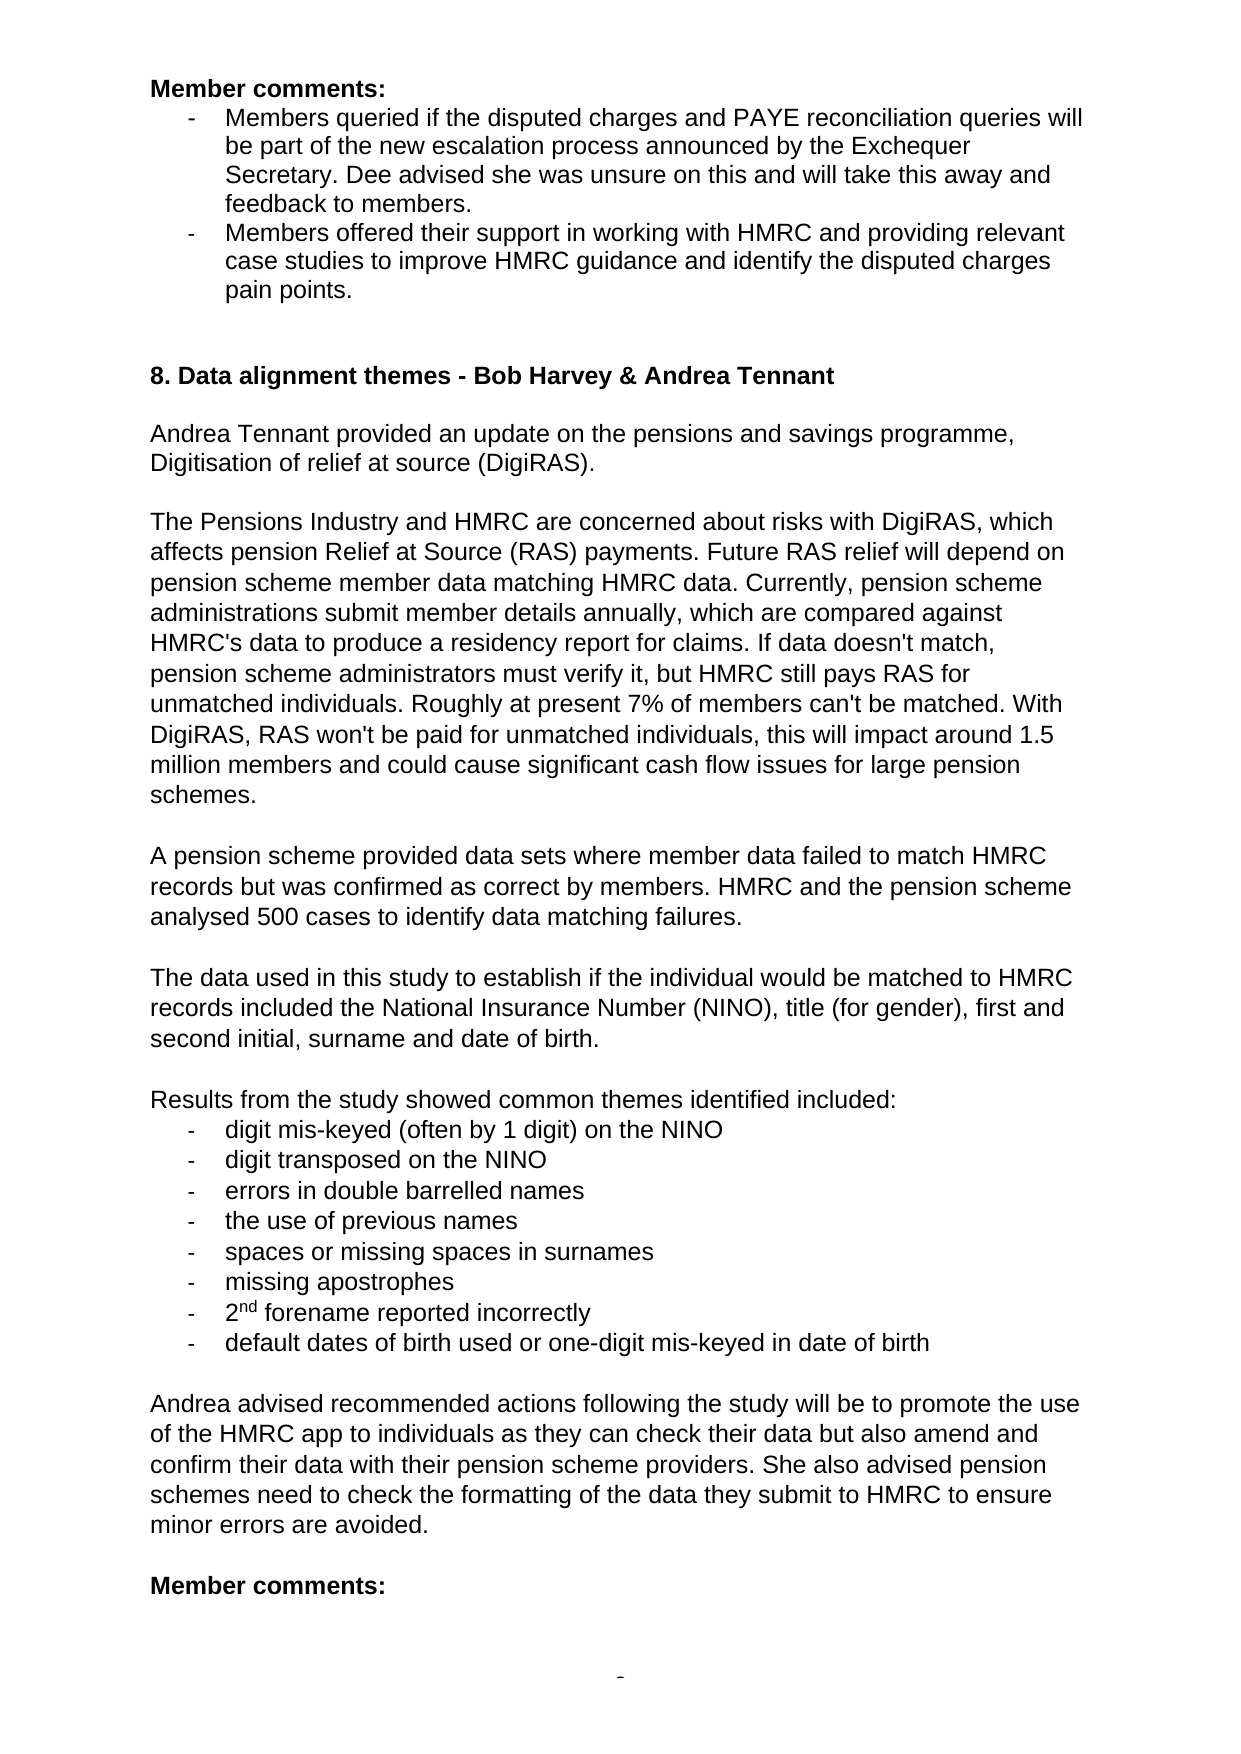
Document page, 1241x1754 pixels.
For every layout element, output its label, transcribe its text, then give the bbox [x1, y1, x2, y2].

list digit mis-keyed (often by 1 digit) on the NINO [187, 1115, 1090, 1144]
list Members queried if the disputed charges and PAYE reconciliation queries will be part of the new escalation process announced by the Exchequer Secretary. Dee advised she was unsure on this and will take this away and feedback to members. [187, 102, 1090, 217]
text The data used in this study to establish if the individual would be matched to HMRC records included the National Insurance Number (NINO), title (for gender), first and second initial, surname and date of birth. [150, 963, 1090, 1052]
list spaces or missing spaces in surnames [187, 1237, 1090, 1265]
list missing apostrophes [187, 1267, 1090, 1296]
text A pension scheme provided data sets where member data failed to match HMRC records but was confirmed as correct by members. HMRC and the pension scheme analysed 500 cases to identify data matching failures. [150, 841, 1090, 931]
text Andrea advised recommended actions following the study will be to promote the use of the HMRC app to individuals as they can check their data but also amend and confirm their data with their pension scheme providers. She also advised pension schemes need to check the formatting of the data they submit to HMRC to ensure minor errors are avoided. [150, 1389, 1090, 1539]
text Member comments: [150, 1571, 1090, 1600]
text Member comments: [150, 74, 1090, 102]
text Results from the study showed common themes identified included: [150, 1084, 1090, 1113]
text 8. Data alignment themes - Bob Harvey & Andrea Tennant [150, 361, 1090, 390]
list errors in double barrelled names [187, 1176, 1090, 1204]
list default dates of birth used or one-digit mis-keyed in date of birth [187, 1328, 1090, 1357]
list digit transposed on the NINO [187, 1145, 1090, 1174]
text Andrea Tennant provided an update on the pensions and savings programme, Digitisation of relief at source (DigiRAS). [150, 419, 1090, 476]
list Members offered their support in working with HMRC and providing relevant case studies to improve HMRC guidance and identify the disputed charges pain points. [187, 217, 1090, 304]
text The Pensions Industry and HMRC are concerned about risks with DigiRAS, which affects pension Relief at Source (RAS) payments. Future RAS relief will depend on pension scheme member data matching HMRC data. Currently, pension scheme administrations submit member details annually, which are compared against HMRC's data to produce a residency report for claims. If data doesn't match, pension scheme administrators must verify it, but HMRC still pays RAS for unmatched individuals. Roughly at present 7% of members can't be matched. With DigiRAS, RAS won't be paid for unmatched individuals, this will impact around 1.5 million members and could cause significant cash flow issues for large pension schemes. [150, 507, 1090, 809]
list 2nd forename reported incorrectly [187, 1297, 1090, 1326]
list the use of previous names [187, 1206, 1090, 1235]
